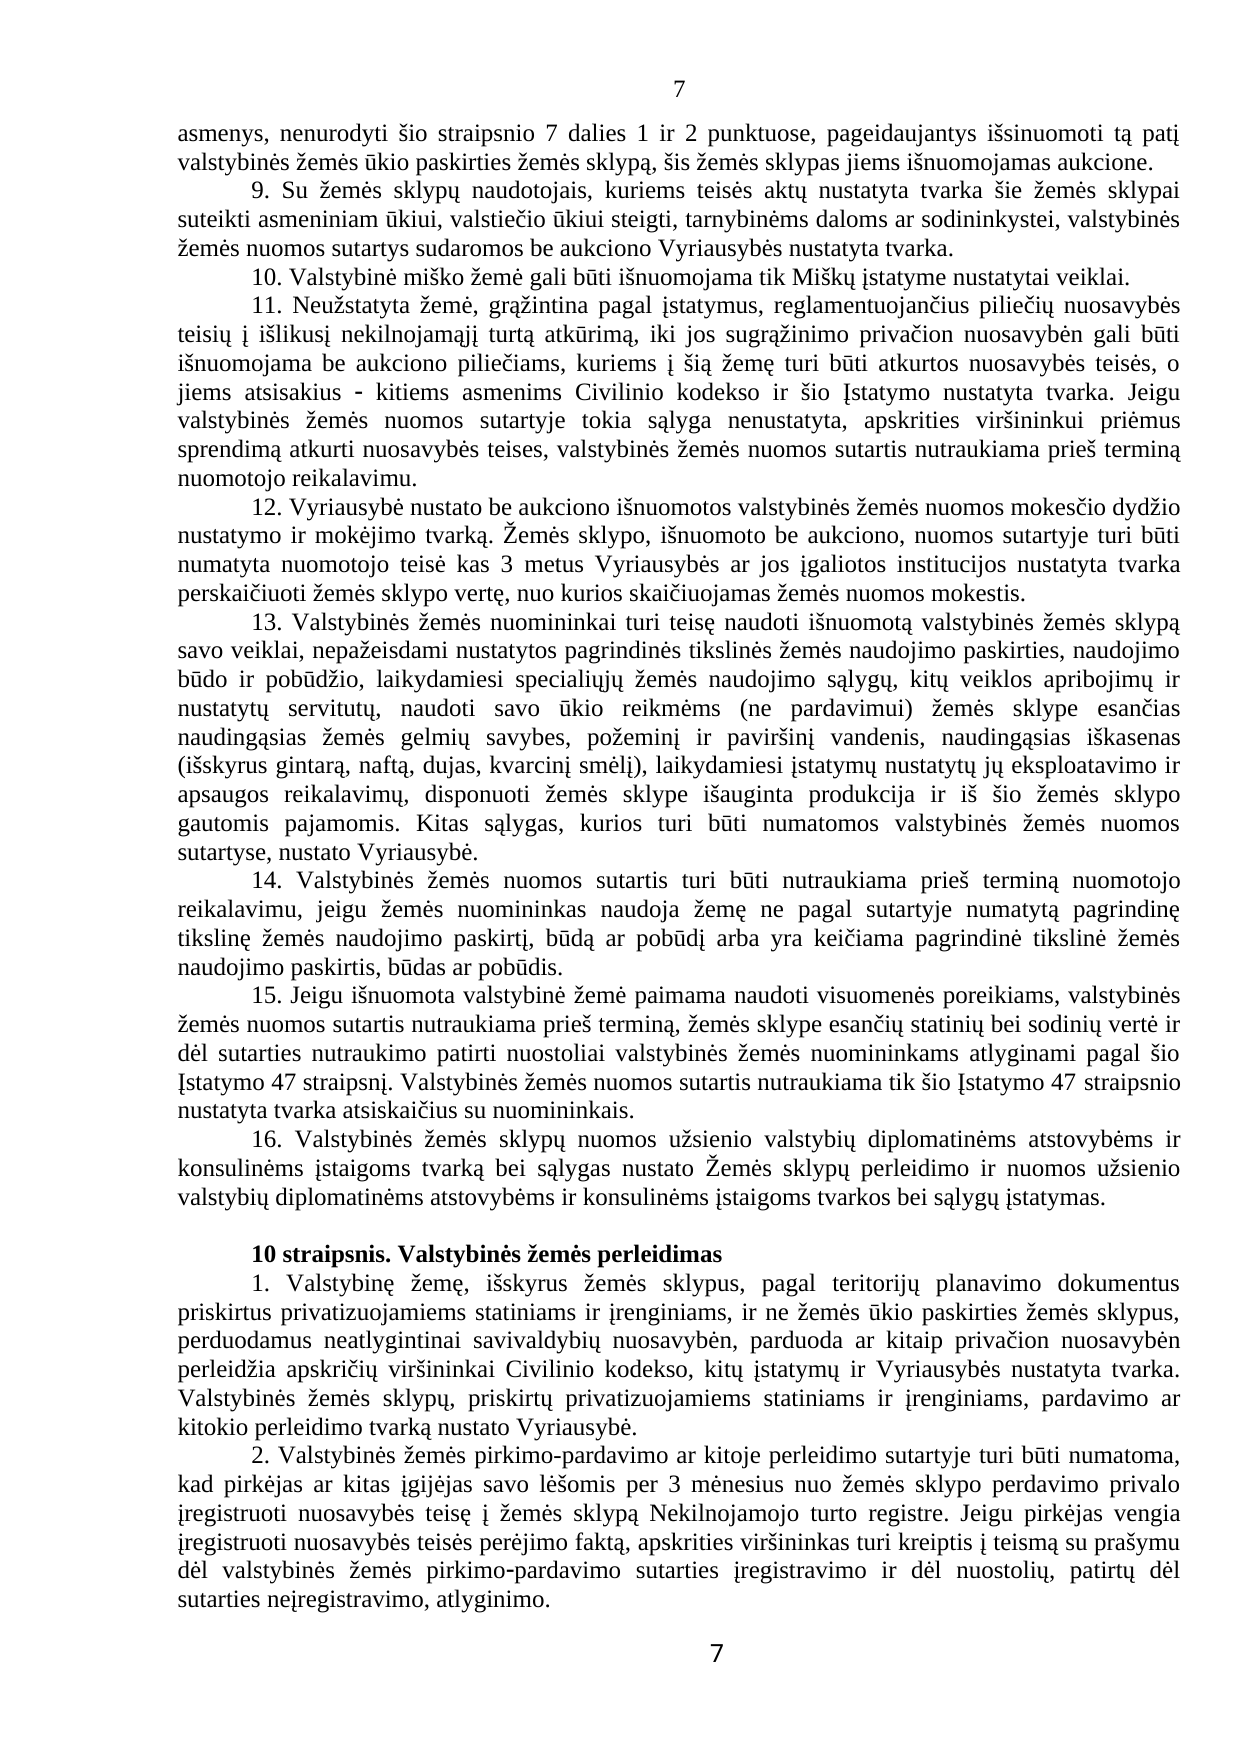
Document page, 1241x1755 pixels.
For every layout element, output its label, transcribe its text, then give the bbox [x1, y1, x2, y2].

text 10. Valstybinė miško žemė gali būti išnuomojama tik Miškų įstatyme nustatytai veiklai. [177, 262, 1181, 291]
text 12. Vyriausybė nustato be aukciono išnuomotos valstybinės žemės nuomos mokesčio dydžio nustatymo ir mokėjimo tvarką. Žemės sklypo, išnuomoto be aukciono, nuomos sutartyje turi būti numatyta nuomotojo teisė kas 3 metus Vyriausybės ar jos įgaliotos institucijos nustatyta tvarka perskaičiuoti žemės sklypo vertę, nuo kurios skaičiuojamas žemės nuomos mokestis. [177, 492, 1181, 607]
text asmenys, nenurodyti šio straipsnio 7 dalies 1 ir 2 punktuose, pageidaujantys išsinuomoti tą patį valstybinės žemės ūkio paskirties žemės sklypą, šis žemės sklypas jiems išnuomojamas aukcione. [177, 118, 1181, 176]
text 13. Valstybinės žemės nuomininkai turi teisę naudoti išnuomotą valstybinės žemės sklypą savo veiklai, nepažeisdami nustatytos pagrindinės tikslinės žemės naudojimo paskirties, naudojimo būdo ir pobūdžio, laikydamiesi specialiųjų žemės naudojimo sąlygų, kitų veiklos apribojimų ir nustatytų servitutų, naudoti savo ūkio reikmėms (ne pardavimui) žemės sklype esančias naudingąsias žemės gelmių savybes, požeminį ir paviršinį vandenis, naudingąsias iškasenas (išskyrus gintarą, naftą, dujas, kvarcinį smėlį), laikydamiesi įstatymų nustatytų jų eksploatavimo ir apsaugos reikalavimų, disponuoti žemės sklype išauginta produkcija ir iš šio žemės sklypo gautomis pajamomis. Kitas sąlygas, kurios turi būti numatomos valstybinės žemės nuomos sutartyse, nustato Vyriausybė. [177, 607, 1181, 866]
text 11. Neužstatyta žemė, grąžintina pagal įstatymus, reglamentuojančius piliečių nuosavybės teisių į išlikusį nekilnojamąjį turtą atkūrimą, iki jos sugrąžinimo privačion nuosavybėn gali būti išnuomojama be aukciono piliečiams, kuriems į šią žemę turi būti atkurtos nuosavybės teisės, o jiems atsisakius  kitiems asmenims Civilinio kodekso ir šio Įstatymo nustatyta tvarka. Jeigu valstybinės žemės nuomos sutartyje tokia sąlyga nenustatyta, apskrities viršininkui priėmus sprendimą atkurti nuosavybės teises, valstybinės žemės nuomos sutartis nutraukiama prieš terminą nuomotojo reikalavimu. [177, 291, 1181, 492]
text 10 straipsnis. Valstybinės žemės perleidimas [177, 1239, 1181, 1268]
text 15. Jeigu išnuomota valstybinė žemė paimama naudoti visuomenės poreikiams, valstybinės žemės nuomos sutartis nutraukiama prieš terminą, žemės sklype esančių statinių bei sodinių vertė ir dėl sutarties nutraukimo patirti nuostoliai valstybinės žemės nuomininkams atlyginami pagal šio Įstatymo 47 straipsnį. Valstybinės žemės nuomos sutartis nutraukiama tik šio Įstatymo 47 straipsnio nustatyta tvarka atsiskaičius su nuomininkais. [177, 981, 1181, 1124]
text 9. Su žemės sklypų naudotojais, kuriems teisės aktų nustatyta tvarka šie žemės sklypai suteikti asmeniniam ūkiui, valstiečio ūkiui steigti, tarnybinėms daloms ar sodininkystei, valstybinės žemės nuomos sutartys sudaromos be aukciono Vyriausybės nustatyta tvarka. [177, 176, 1181, 262]
text 14. Valstybinės žemės nuomos sutartis turi būti nutraukiama prieš terminą nuomotojo reikalavimu, jeigu žemės nuomininkas naudoja žemę ne pagal sutartyje numatytą pagrindinę tikslinę žemės naudojimo paskirtį, būdą ar pobūdį arba yra keičiama pagrindinė tikslinė žemės naudojimo paskirtis, būdas ar pobūdis. [177, 866, 1181, 981]
text 1. Valstybinę žemę, išskyrus žemės sklypus, pagal teritorijų planavimo dokumentus priskirtus privatizuojamiems statiniams ir įrenginiams, ir ne žemės ūkio paskirties žemės sklypus, perduodamus neatlygintinai savivaldybių nuosavybėn, parduoda ar kitaip privačion nuosavybėn perleidžia apskričių viršininkai Civilinio kodekso, kitų įstatymų ir Vyriausybės nustatyta tvarka. Valstybinės žemės sklypų, priskirtų privatizuojamiems statiniams ir įrenginiams, pardavimo ar kitokio perleidimo tvarką nustato Vyriausybė. [177, 1268, 1181, 1441]
text 2. Valstybinės žemės pirkimo-pardavimo ar kitoje perleidimo sutartyje turi būti numatoma, kad pirkėjas ar kitas įgijėjas savo lėšomis per 3 mėnesius nuo žemės sklypo perdavimo privalo įregistruoti nuosavybės teisę į žemės sklypą Nekilnojamojo turto registre. Jeigu pirkėjas vengia įregistruoti nuosavybės teisės perėjimo faktą, apskrities viršininkas turi kreiptis į teismą su prašymu dėl valstybinės žemės pirkimopardavimo sutarties įregistravimo ir dėl nuostolių, patirtų dėl sutarties neįregistravimo, atlyginimo. [177, 1441, 1181, 1613]
text 16. Valstybinės žemės sklypų nuomos užsienio valstybių diplomatinėms atstovybėms ir konsulinėms įstaigoms tvarką bei sąlygas nustato Žemės sklypų perleidimo ir nuomos užsienio valstybių diplomatinėms atstovybėms ir konsulinėms įstaigoms tvarkos bei sąlygų įstatymas. [177, 1124, 1181, 1211]
